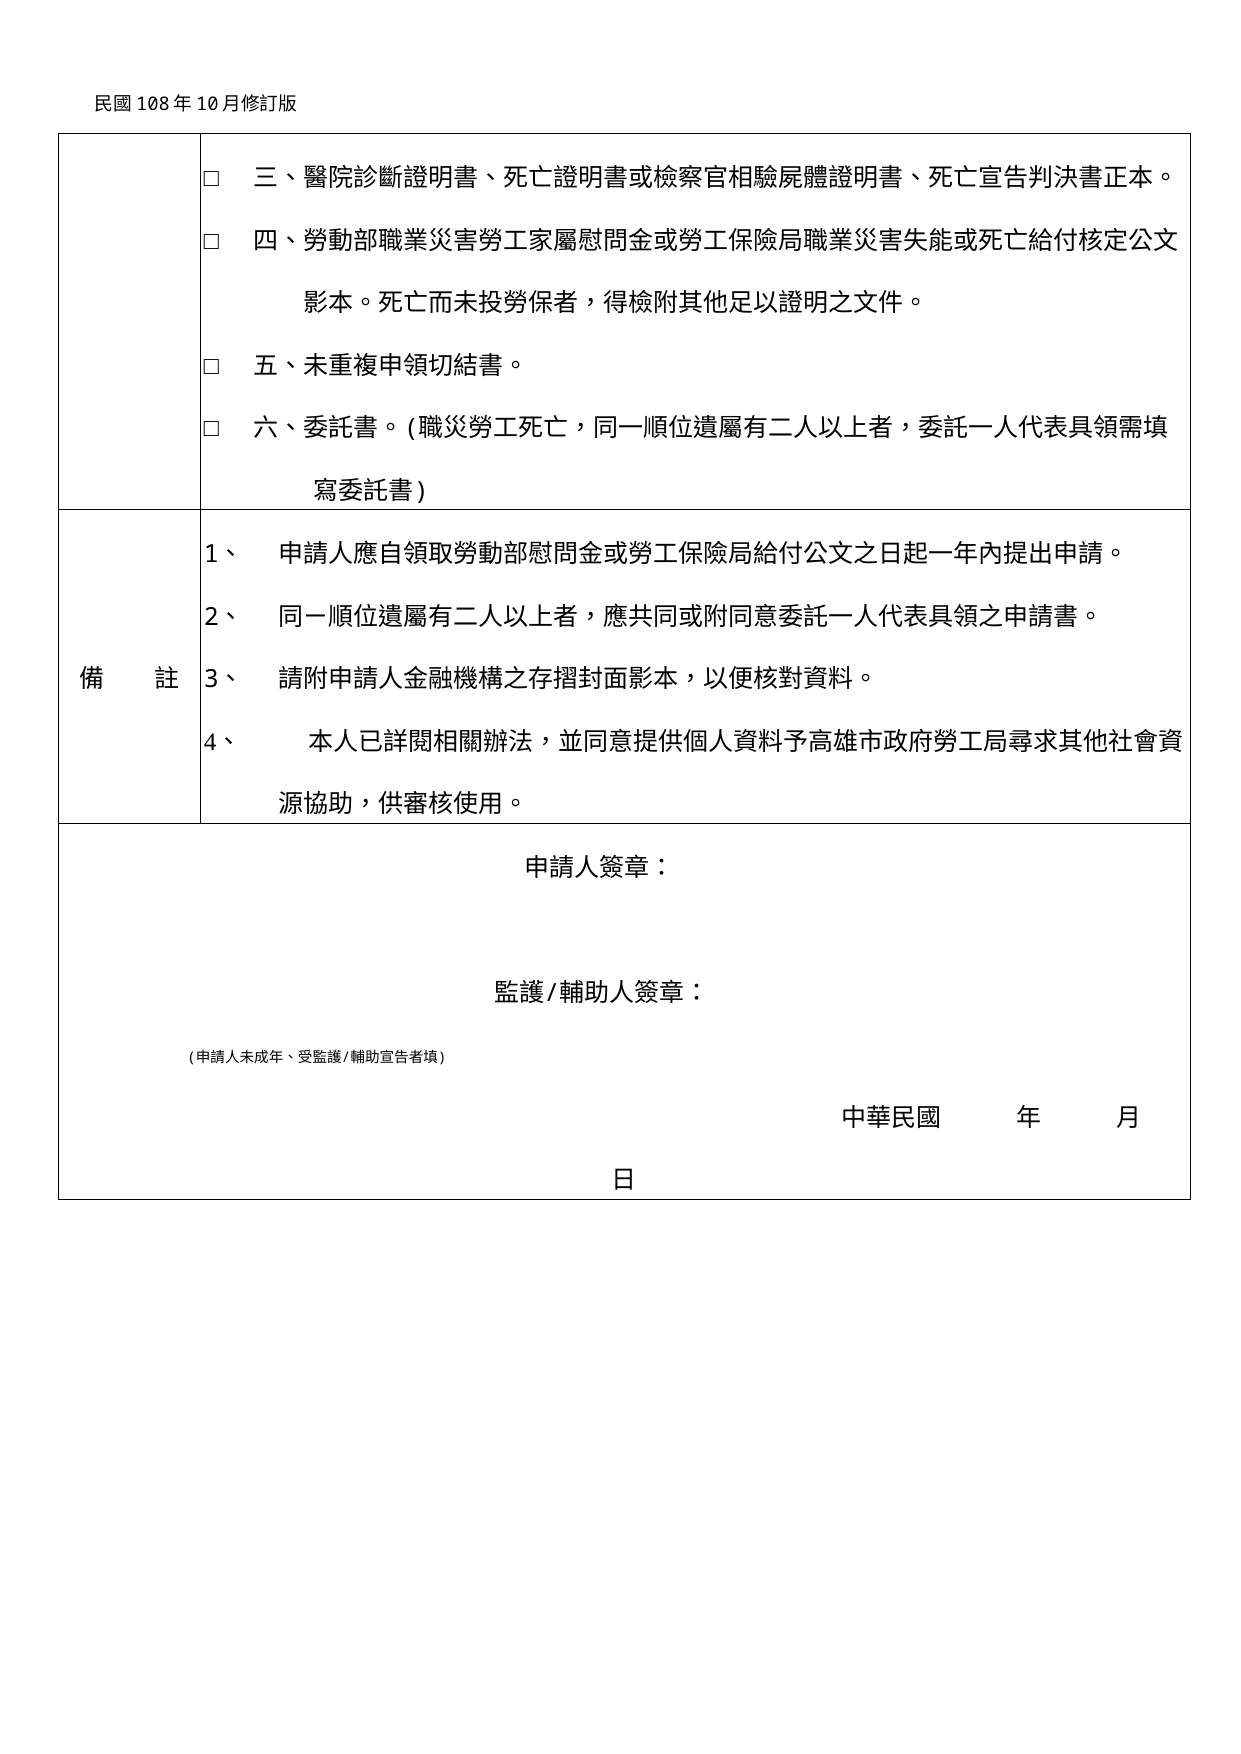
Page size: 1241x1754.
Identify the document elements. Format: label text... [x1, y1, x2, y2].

table_cell 申請人應自領取勞動部慰問金或勞工保險局給付公文之日起一年內提出申請。 同ㄧ順位遺屬有二人以上者，應共同或附同意委託一人代表具領之申請書。 請附申請人金融機構之存摺封面影本，以便核對資料。 本人已詳閱相關辦法，並同意提供個人資料予高雄市政府勞工局尋求其他社會資源協助，供審核使用。 [201, 510, 1190, 823]
table_cell 一、最近三個月之戶籍謄本。 二、勞工保險投保資料。 三、醫院診斷證明書、死亡證明書或檢察官相驗屍體證明書、死亡宣告判決書正本。 四、勞動部職業災害勞工家屬慰問金或勞工保險局職業災害失能或死亡給付核定公文 影本。死亡而未投勞保者，得檢附其他足以證明之文件。 五、未重複申領切結書。 六、委託書。(職災勞工死亡，同一順位遺屬有二人以上者，委託一人代表具領需填 寫委託書) [201, 134, 1190, 509]
table_cell 備 註 [59, 510, 200, 823]
table_cell [59, 134, 200, 509]
table_cell 申請人簽章： 監護/輔助人簽章： (申請人未成年、受監護/輔助宣告者填) 中華民國 年 月 日 [59, 824, 1190, 1199]
